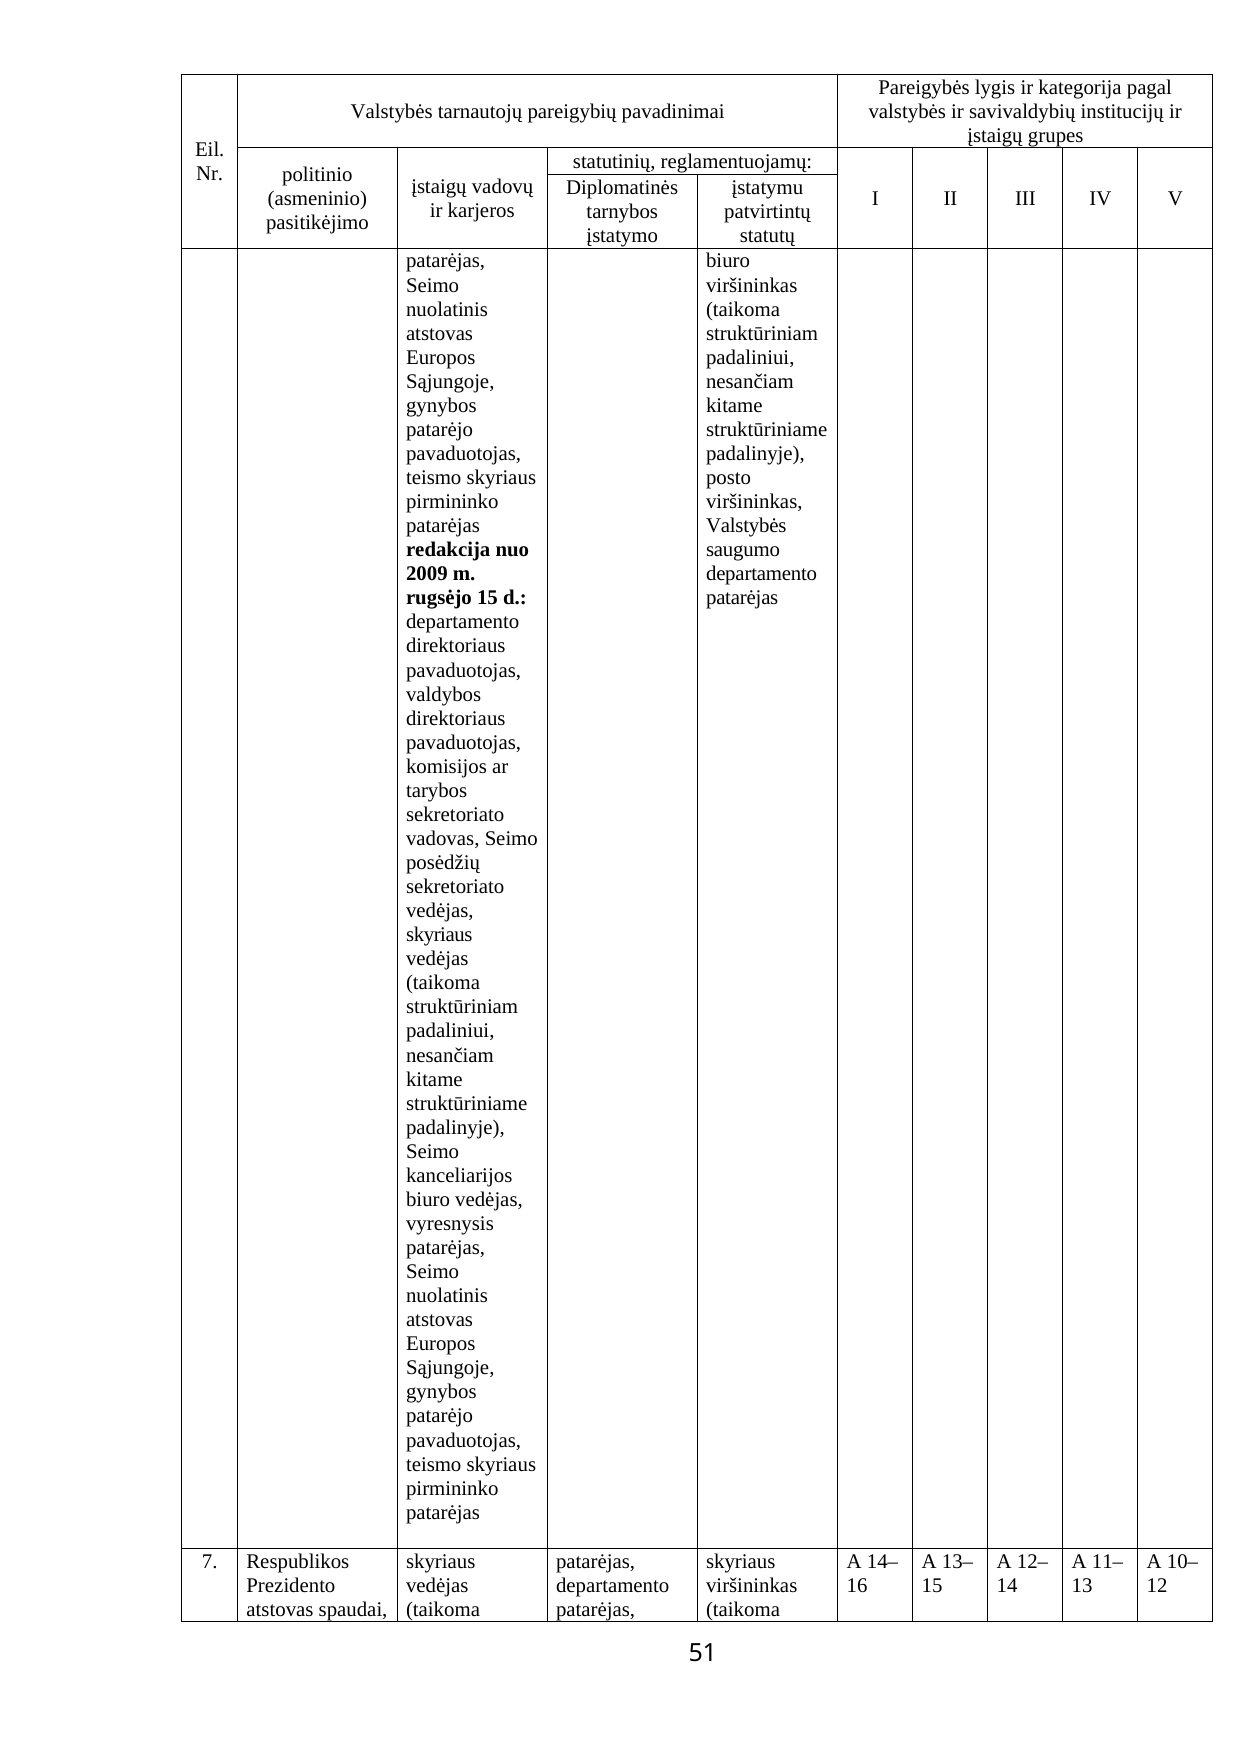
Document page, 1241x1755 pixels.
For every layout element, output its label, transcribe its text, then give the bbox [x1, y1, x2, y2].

table_cell A 13–15 [913, 1549, 987, 1621]
table_cell statutinių, reglamentuojamų: [548, 148, 837, 174]
table_cell įstatymu patvirtintų statutų [698, 175, 837, 247]
table_cell [182, 249, 237, 1548]
table_cell įstaigų vadovų ir karjeros [398, 148, 547, 247]
table_cell V [1138, 148, 1212, 247]
table_cell patarėjas, Seimo nuolatinis atstovas Europos Sąjungoje, gynybos patarėjo pavaduotojas, teismo skyriaus pirmininko patarėjas redakcija nuo 2009 m. rugsėjo 15 d.: departamento direktoriaus pavaduotojas, valdybos direktoriaus pavaduotojas, komisijos ar tarybos sekretoriato vadovas, Seimo posėdžių sekretoriato vedėjas, skyriaus vedėjas (taikoma struktūriniam padaliniui, nesančiam kitame struktūriniame padalinyje), Seimo kanceliarijos biuro vedėjas, vyresnysis patarėjas, Seimo nuolatinis atstovas Europos Sąjungoje, gynybos patarėjo pavaduotojas, teismo skyriaus pirmininko patarėjas [398, 249, 547, 1548]
table_cell II [913, 148, 987, 247]
table_cell [913, 249, 987, 1548]
table_header Eil. Nr. [182, 75, 237, 247]
table_header Pareigybės lygis ir kategorija pagal valstybės ir savivaldybių institucijų ir įstaigų grupes [838, 75, 1212, 147]
table_cell A 10–12 [1138, 1549, 1212, 1621]
table_cell skyriaus viršininkas (taikoma [698, 1549, 837, 1621]
table_cell [1138, 249, 1212, 1548]
table_cell A 11–13 [1063, 1549, 1137, 1621]
table_cell Diplomatinės tarnybos įstatymo [548, 175, 697, 247]
table_cell [548, 249, 697, 1548]
table_cell A 14–16 [838, 1549, 912, 1621]
table_cell skyriaus vedėjas (taikoma [398, 1549, 547, 1621]
table_cell [838, 249, 912, 1548]
table_cell patarėjas, departamento patarėjas, [548, 1549, 697, 1621]
table_cell Respublikos Prezidento atstovas spaudai, [238, 1549, 397, 1621]
table_cell [1063, 249, 1137, 1548]
table_header Valstybės tarnautojų pareigybių pavadinimai [238, 75, 837, 147]
table_cell A 12–14 [988, 1549, 1062, 1621]
table_cell [238, 249, 397, 1548]
table_cell III [988, 148, 1062, 247]
table_cell 7. [182, 1549, 237, 1621]
table_cell I [838, 148, 912, 247]
table_cell [988, 249, 1062, 1548]
table_cell politinio (asmeninio) pasitikėjimo [238, 148, 397, 247]
table_cell biuro viršininkas (taikoma struktūriniam padaliniui, nesančiam kitame struktūriniame padalinyje), posto viršininkas, Valstybės saugumo departamento patarėjas [698, 249, 837, 1548]
table_cell IV [1063, 148, 1137, 247]
